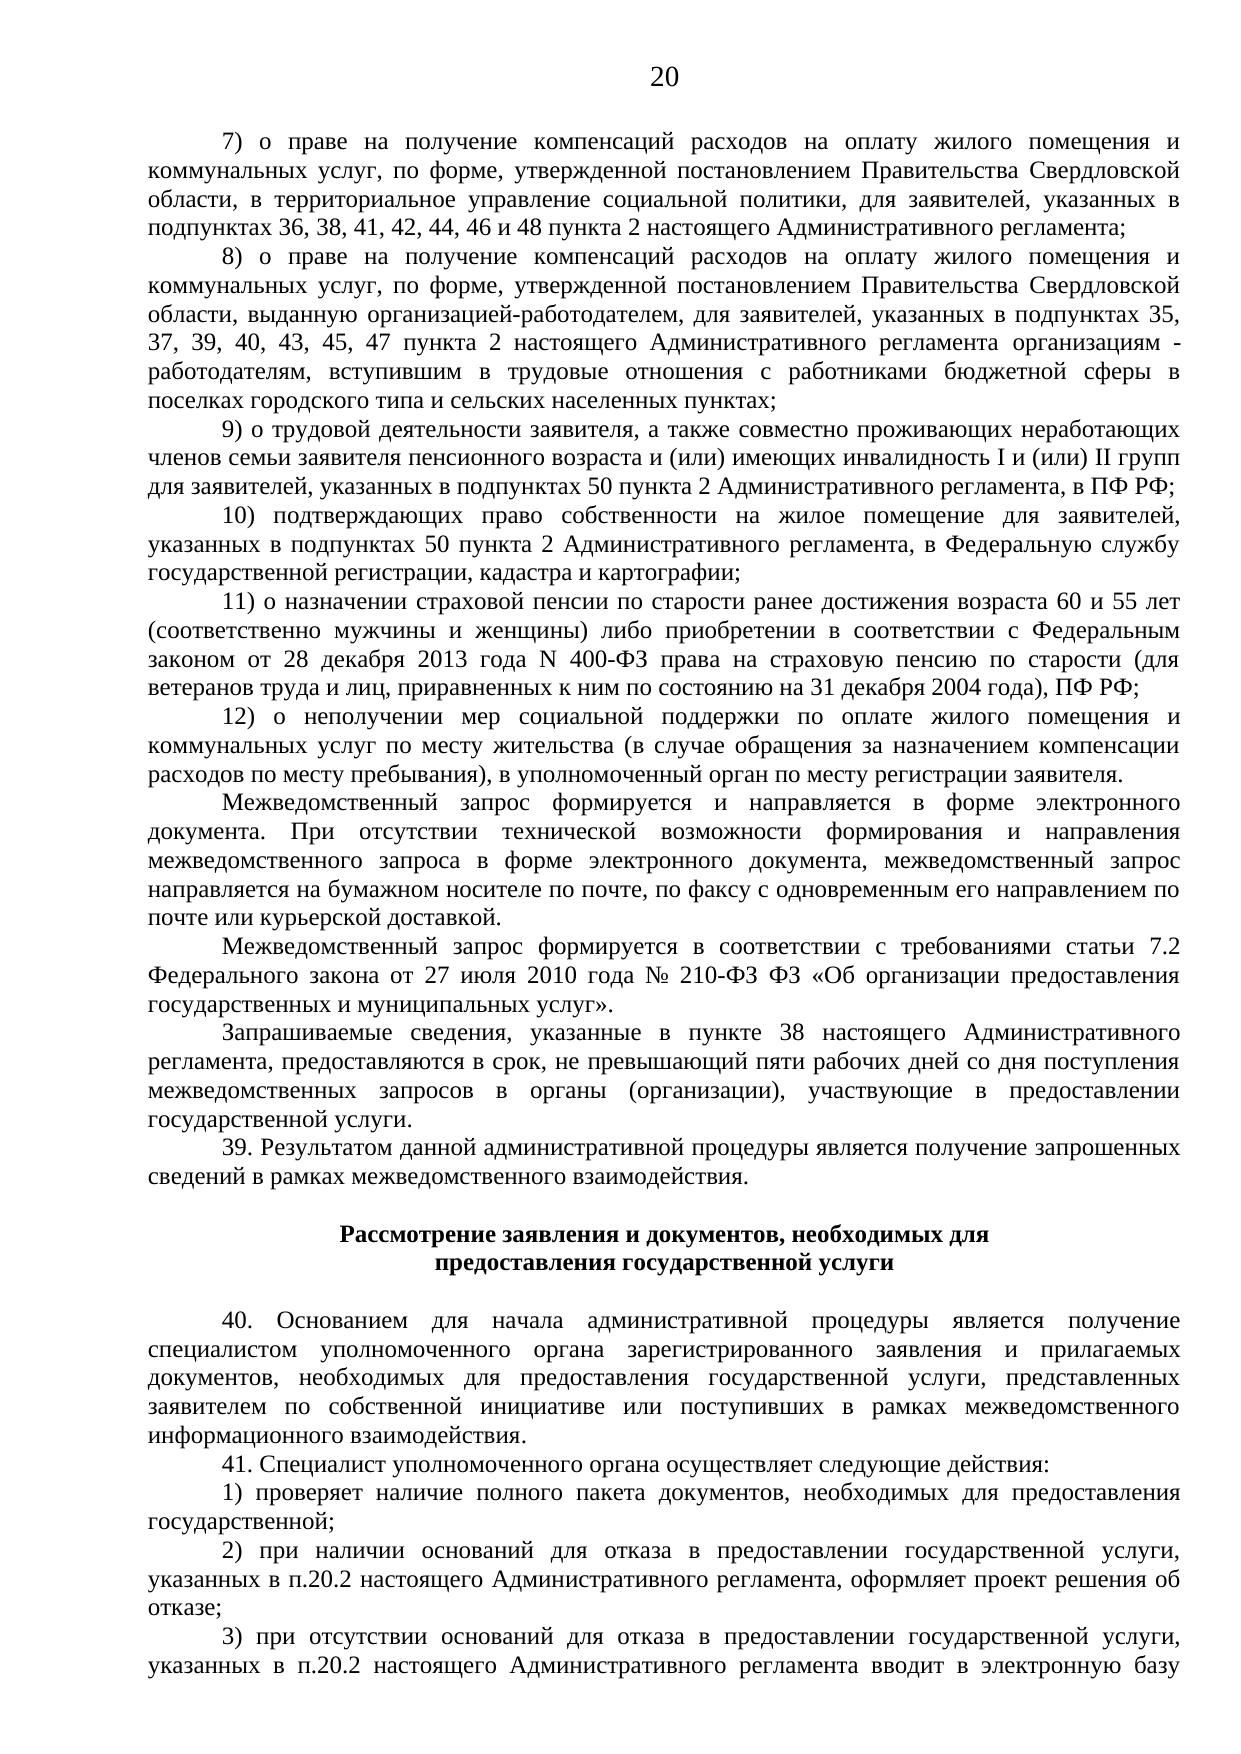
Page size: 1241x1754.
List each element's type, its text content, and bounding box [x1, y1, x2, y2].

text 2) при наличии оснований для отказа в предоставлении государственной услуги, указанных в п.20.2 настоящего Административного регламента, оформляет проект решения об отказе; [148, 1535, 1181, 1621]
text 12) о неполучении мер социальной поддержки по оплате жилого помещения и коммунальных услуг по месту жительства (в случае обращения за назначением компенсации расходов по месту пребывания), в уполномоченный орган по месту регистрации заявителя. [148, 701, 1181, 787]
text 10) подтверждающих право собственности на жилое помещение для заявителей, указанных в подпунктах 50 пункта 2 Административного регламента, в Федеральную службу государственной регистрации, кадастра и картографии; [148, 500, 1181, 586]
text 11) о назначении страховой пенсии по старости ранее достижения возраста 60 и 55 лет (соответственно мужчины и женщины) либо приобретении в соответствии с Федеральным законом от 28 декабря 2013 года N 400-ФЗ права на страховую пенсию по старости (для ветеранов труда и лиц, приравненных к ним по состоянию на 31 декабря 2004 года), ПФ РФ; [148, 586, 1181, 701]
text 40. Основанием для начала административной процедуры является получение специалистом уполномоченного органа зарегистрированного заявления и прилагаемых документов, необходимых для предоставления государственной услуги, представленных заявителем по собственной инициативе или поступивших в рамках межведомственного информационного взаимодействия. [148, 1305, 1181, 1449]
text 41. Специалист уполномоченного органа осуществляет следующие действия: [148, 1449, 1181, 1477]
text 7) о праве на получение компенсаций расходов на оплату жилого помещения и коммунальных услуг, по форме, утвержденной постановлением Правительства Свердловской области, в территориальное управление социальной политики, для заявителей, указанных в подпунктах 36, 38, 41, 42, 44, 46 и 48 пункта 2 настоящего Административного регламента; [148, 126, 1181, 241]
text Межведомственный запрос формируется и направляется в форме электронного документа. При отсутствии технической возможности формирования и направления межведомственного запроса в форме электронного документа, межведомственный запрос направляется на бумажном носителе по почте, по факсу с одновременным его направлением по почте или курьерской доставкой. [148, 787, 1181, 931]
text 39. Результатом данной административной процедуры является получение запрошенных сведений в рамках межведомственного взаимодействия. [148, 1132, 1181, 1190]
text Рассмотрение заявления и документов, необходимых для [148, 1219, 1181, 1247]
text 9) о трудовой деятельности заявителя, а также совместно проживающих неработающих членов семьи заявителя пенсионного возраста и (или) имеющих инвалидность I и (или) II групп для заявителей, указанных в подпунктах 50 пункта 2 Административного регламента, в ПФ РФ; [148, 414, 1181, 500]
text 8) о праве на получение компенсаций расходов на оплату жилого помещения и коммунальных услуг, по форме, утвержденной постановлением Правительства Свердловской области, выданную организацией-работодателем, для заявителей, указанных в подпунктах 35, 37, 39, 40, 43, 45, 47 пункта 2 настоящего Административного регламента организациям - работодателям, вступившим в трудовые отношения с работниками бюджетной сферы в поселках городского типа и сельских населенных пунктах; [148, 241, 1181, 414]
text предоставления государственной услуги [148, 1247, 1181, 1276]
text 1) проверяет наличие полного пакета документов, необходимых для предоставления государственной; [148, 1477, 1181, 1535]
text 3) при отсутствии оснований для отказа в предоставлении государственной услуги, указанных в п.20.2 настоящего Административного регламента вводит в электронную базу [148, 1621, 1181, 1679]
text Запрашиваемые сведения, указанные в пункте 38 настоящего Административного регламента, предоставляются в срок, не превышающий пяти рабочих дней со дня поступления межведомственных запросов в органы (организации), участвующие в предоставлении государственной услуги. [148, 1017, 1181, 1132]
text Межведомственный запрос формируется в соответствии с требованиями статьи 7.2 Федерального закона от 27 июля 2010 года № 210-ФЗ ФЗ «Об организации предоставления государственных и муниципальных услуг». [148, 931, 1181, 1017]
